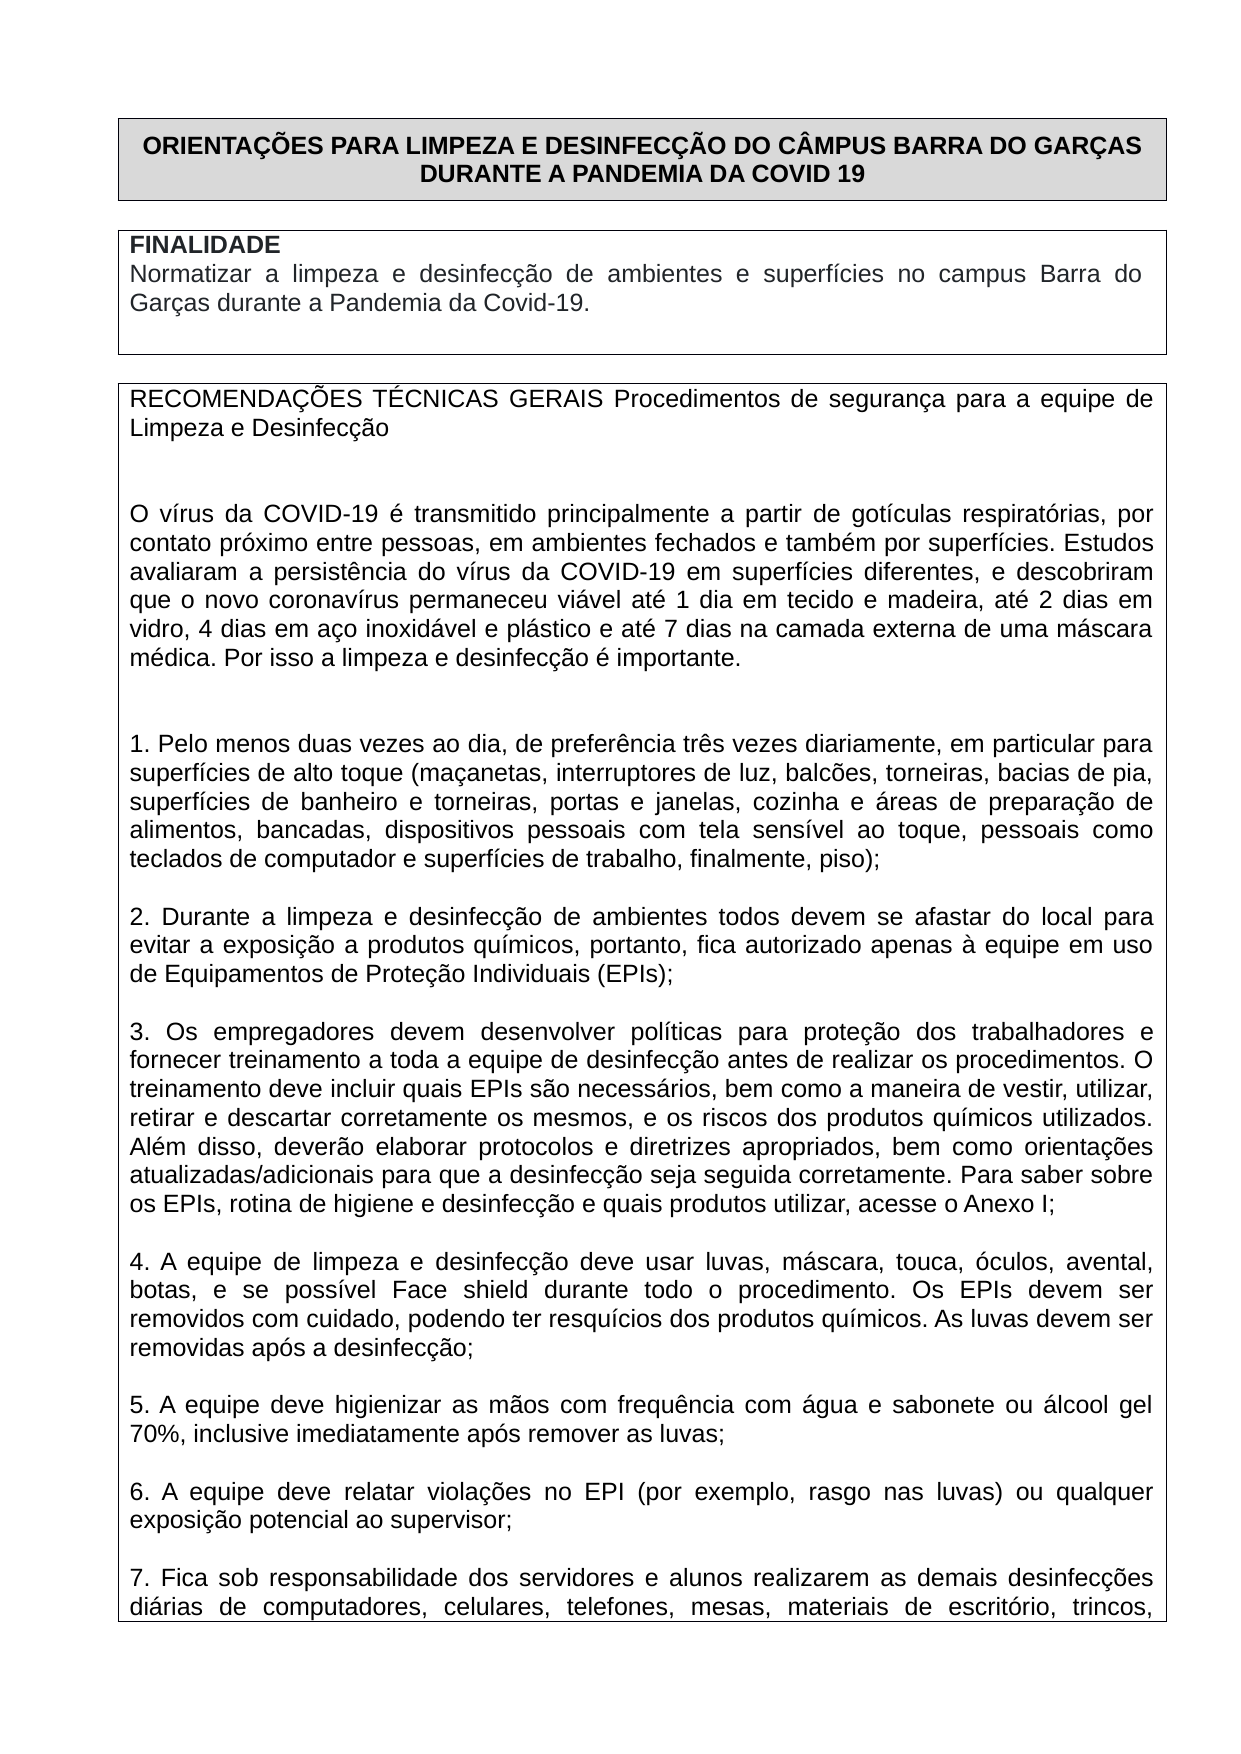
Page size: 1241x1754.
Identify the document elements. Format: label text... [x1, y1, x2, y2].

table_cell FINALIDADE Normatizar a limpeza e desinfecção de ambientes e superfícies no campus Barra do Garças durante a Pandemia da Covid-19. [119, 231, 1166, 353]
table_cell RECOMENDAÇÕES TÉCNICAS GERAIS Procedimentos de segurança para a equipe de Limpeza e Desinfecção O vírus da COVID-19 é transmitido principalmente a partir de gotículas respiratórias, por contato próximo entre pessoas, em ambientes fechados e também por superfícies. Estudos avaliaram a persistência do vírus da COVID-19 em superfícies diferentes, e descobriram que o novo coronavírus permaneceu viável até 1 dia em tecido e madeira, até 2 dias em vidro, 4 dias em aço inoxidável e plástico e até 7 dias na camada externa de uma máscara médica. Por isso a limpeza e desinfecção é importante. 1. Pelo menos duas vezes ao dia, de preferência três vezes diariamente, em particular para superfícies de alto toque (maçanetas, interruptores de luz, balcões, torneiras, bacias de pia, superfícies de banheiro e torneiras, portas e janelas, cozinha e áreas de preparação de alimentos, bancadas, dispositivos pessoais com tela sensível ao toque, pessoais como teclados de computador e superfícies de trabalho, finalmente, piso); 2. Durante a limpeza e desinfecção de ambientes todos devem se afastar do local para evitar a exposição a produtos químicos, portanto, fica autorizado apenas à equipe em uso de Equipamentos de Proteção Individuais (EPIs); 3. Os empregadores devem desenvolver políticas para proteção dos trabalhadores e fornecer treinamento a toda a equipe de desinfecção antes de realizar os procedimentos. O treinamento deve incluir quais EPIs são necessários, bem como a maneira de vestir, utilizar, retirar e descartar corretamente os mesmos, e os riscos dos produtos químicos utilizados. Além disso, deverão elaborar protocolos e diretrizes apropriados, bem como orientações atualizadas/adicionais para que a desinfecção seja seguida corretamente. Para saber sobre os EPIs, rotina de higiene e desinfecção e quais produtos utilizar, acesse o Anexo I; 4. A equipe de limpeza e desinfecção deve usar luvas, máscara, touca, óculos, avental, botas, e se possível Face shield durante todo o procedimento. Os EPIs devem ser removidos com cuidado, podendo ter resquícios dos produtos químicos. As luvas devem ser removidas após a desinfecção; 5. A equipe deve higienizar as mãos com frequência com água e sabonete ou álcool gel 70%, inclusive imediatamente após remover as luvas; 6. A equipe deve relatar violações no EPI (por exemplo, rasgo nas luvas) ou qualquer exposição potencial ao supervisor; 7. Fica sob responsabilidade dos servidores e alunos realizarem as demais desinfecções diárias de computadores, celulares, telefones, mesas, materiais de escritório, trincos, receptores de luz, quantas vezes forem necessárias, utilizando álcool 70%; 8. A equipe de limpeza e desinfecção deve realizar, no âmbito do IFMT Campus de Barra do Garças, a desinfecção do setor ou sala que algum(a) servidor(a) ou aluno(a) que testou positivo para covid 19 permaneceu durante algum período do dia. Anexo I Princípios de limpeza, desinfecção, produtos utilizados no contexto da Covid-19 e Equipamentos de Proteção Individual dos funcionários. Princípios de limpeza e desinfecção de ambientes: Limpeza - refere-se à remoção de microrganismos, sujeiras e impurezas das superfícies. A limpeza não mata os microrganismos, mas, ao removê-los, diminui o número e o risco de propagação da infecção. Desinfecção - refere-se ao uso de produtos químicos para matar microrganismos em superfícies. Esse processo não limpa necessariamente superfícies sujas ou remove microrganismos, mas ao matar microrganismos em uma superfície após a limpeza, ele pode reduzir ainda mais o risco de propagação de infecções. A limpeza é a primeira etapa em qualquer processo de desinfecção. Limpeza com água, sabão (ou um detergente neutro) e alguma forma de ação mecânica (escovar ou esfregar) remove e reduz a sujeira, detritos e outra matéria orgânica, como sangue, secreções e excreções, mas não mata microorganismos. A matéria orgânica pode impedir o contato direto de um desinfetante com uma superfície, por isso é importante removê-la. A limpeza deve progredir do menos sujo (mais limpo) para as áreas mais sujas, e das mais altas para os mais baixos níveis para que os detritos possam cair no chão e serem limpos por último. O uso de vassouras deve ser eliminado, uma vez que partículas contaminadas do vírus de Covid-19 podem subir no ar e aderir em superfícies, como mesas e cadeiras. Para a remoção de sujeiras superficiais (poeira, pequenos detritos, folhas), em áreas pequenas e médias, o mais indicado é o uso de mop. Já em áreas de médias para grandes, é recomendado o uso de varredeiras de pisos. A concentração do desinfetante e o tempo de contato para ele agir também são importantes para uma desinfecção de superfície eficaz. Portanto, um produto químico desinfetante, como cloro ou álcool, deve ser aplicado após a limpeza para matar quaisquer microrganismos remanescentes, respeitando seu tempo de contato. Concentrações com diluição inadequada durante preparação (muito alta ou muito baixa) pode reduzir sua eficácia. Altas concentrações aumentam a química exposição aos usuários e também pode danificar as superfícies. O suficiente de solução desinfetante deve ser aplicada para permitir que as superfícies permanecer úmido e intocado por tempo suficiente para que o desinfetante inativar os patógenos, conforme recomendado pelo fabricante. Descarte os panos que não está mais saturado com solução. Os equipamento de limpeza (por exemplo, baldes) deve ser bem conservado. Os baldes devem ser lavados com detergente, enxaguado, seco e armazenado invertido para drenar totalmente quando não está em uso. · Produtos para limpeza e desinfecção de ambientes Siga as instruções do fabricante para garantir que os desinfetantes sejam preparados e manuseados com segurança, usando o equipamento de proteção individual (EPI) adequado para evitar exposição química. Para a escolha do desinfetantes deve levar em consideração o microorganismos direcionados (que no nosso caso é o vírus do Covid-19), a recomendação da concentração e tempo de contato, a compatibilidade do desinfetantes químicos e superfícies a serem tratadas, toxicidade, facilidade de uso e estabilidade do produto. O uso de produtos à base de cloro e outros para a desinfecção do vírus da Covid-19 Produtos baseados em hipoclorito de sódio (conhecido como água sanitária, Qboa) ou cálcio possuem um amplo espectro de atividade antimicrobiana e é eficaz contra vários patógenos comuns em várias concentrações. No contexto de COVID-19, é recomendado a concentração de 0,1% (1000 ppm) que inativará a grande maioria dos outros patógenos que podem estar presentes no ambiente. No entanto, ambientes com grande derramamentos de sangue e fluidos corporais (ou seja, mais de cerca de 10mL) uma concentração de 0,5% (5000 ppm) é recomendado. Também é eficaz o uso de álcool 70 a 90% e Peróxido de hidrogênio> 0,5%. O hipoclorito (água sanitária) é rapidamente inativado na presença de material de substâncias orgânicas, portanto, independentemente da concentração usada, é importante primeiro limpar as superfícies completamente com sabão e água ou detergente usando ação mecânica, como esfregar ou fricção. Deve-se evitar o contato deste produto com a luz do sol para evitar a perda do potencial de desinfecção. Dessa forma, depois de preparado, deve-se utilizar imediatamente. Altas concentrações de cloro podem levar a corrosão do metal e irritação da pele ou membrana mucosa, além de potenciais efeitos colaterais relacionados ao cheiro de cloro para pessoas vulneráveis, como pessoas com asma. Pode existir no mercado várias concentrações de hipoclorito de sódio (água sanitária). Portanto, para atingir a concentração desejada, é necessário preparar hipoclorito de sódio por diluição da solução aquosa básica com uma determinada proporção de água limpa para produzir a concentração final desejada. Recomenda-se que após a preparação da água sanitária diluída, esta seja utilizada imediatamente. A solução pode ser utilizada: em borrifadores; colocados em panos de limpeza para superfícies de motos e carros, mesas e bancadas, entre outros. em tapetes na entrada dos locais de uso comum, dentre outros. não deve ser misturada com outros produtos. não deve ser utilizado em metais, pois é um forte oxidante não deve ser utilizado em aparelhos eletrônicos. A água sanitária diluída, deve-se aplicá-la ao local desejado e aguardar 10 minutos, para posteriormente realizar a remoção com um pano seco ou úmido limpo. Para limpeza de superfícies, deve ser sempre limpo com água e sabão ou detergente para remover a matéria orgânica primeiro, seguido pela desinfecção. Além do hipoclorito de sódio (alvejante-água sanitária) usado em uma concentração recomendada de 0,1%, pode ser utilizado alternativamente, álcool com concentração de 70%-90% para desinfecção de superfícies. Recomendamos utilizar álcool 70 a 90% nos seguintes locais: Celulares, telefones, tablets, telas de computadores, teclados, mouses; Mesas, maçanetas Equipamentos de proteção individual compatíveis para produtos desinfetantes: É necessário utilizar: óculos de segurança ou protetor facial (faceshield), luvas resistentes de borracha, máscara cirúrgica, avental impermeável, camisas de mangas compridas, sapatos de trabalho fechados ou botas impermeáveis; ·EPIs adicionais podem ser necessários com base nos produtos desinfetantes usados devido ao risco de respingos. Os EPIs devem ser removidos com cuidado para evitar a contaminação do usuário e da área circundante. As luvas devem ser removidas após a desinfecção, caso sejam do tipo não reutilizável devem ser descartadas em saco plástico e colocadas em lixeira. Desinfetantes são tóxicos e podem causar irritação da pele e olhos. Realize o preparo das soluções desinfetante sempre em áreas bem ventiladas, usando todos os EPIs necessários para sua proteção. REFERÊNCIAS: IFMT. IN 9 /2022 – RTR-GAB/RTR/IFMT. Instrução normativa nº9, Estabelece o Protocolo de Biossegurança para Retorno Gradual às Atividades Presenciais do Instituto Federal de Educação, Ciência e Tecnologia de Mato Grosso – IFMT. 05 de abril de 2022. IN 5/2021 – RTR-GAB/RTR/IFMT. Instrução normativa nº5, Protocolo de Biossegurança para Retorno Gradual as Atividades Presenciais do Instituto Federal de Educação, Ciência e Tecnologia de Mato Grosso – IFMT. 29 de setembro de 2021. Organização Mundial da Saúde (OMS). Cleaning and disinfection of environmental surfaces in the context of COVID-19. Interim guidance.15 May 2020. 8p. Associação Brasileira do Mercado de Limpeza Profissional (ABRALIMP).MANUAL DE PROCEDIMENTOS DE LIMPEZA DURANTE A PANDEMIA DE COVID-19.16 p. Disponível em: . Acesso em: 18 de out. 2021. Elaborado por: MARIA LUIZA VILELA Revisado pelo Comitê Local de Medidas Preventivas e Orientações sobre o COVID-19. [119, 384, 1166, 1621]
table_cell [118, 355, 129, 383]
table_cell [1155, 355, 1167, 383]
table_header ORIENTAÇÕES PARA LIMPEZA E DESINFECÇÃO DO CÂMPUS BARRA DO GARÇAS DURANTE A PANDEMIA DA COVID 19 [119, 119, 1166, 200]
table_cell [118, 201, 1167, 229]
